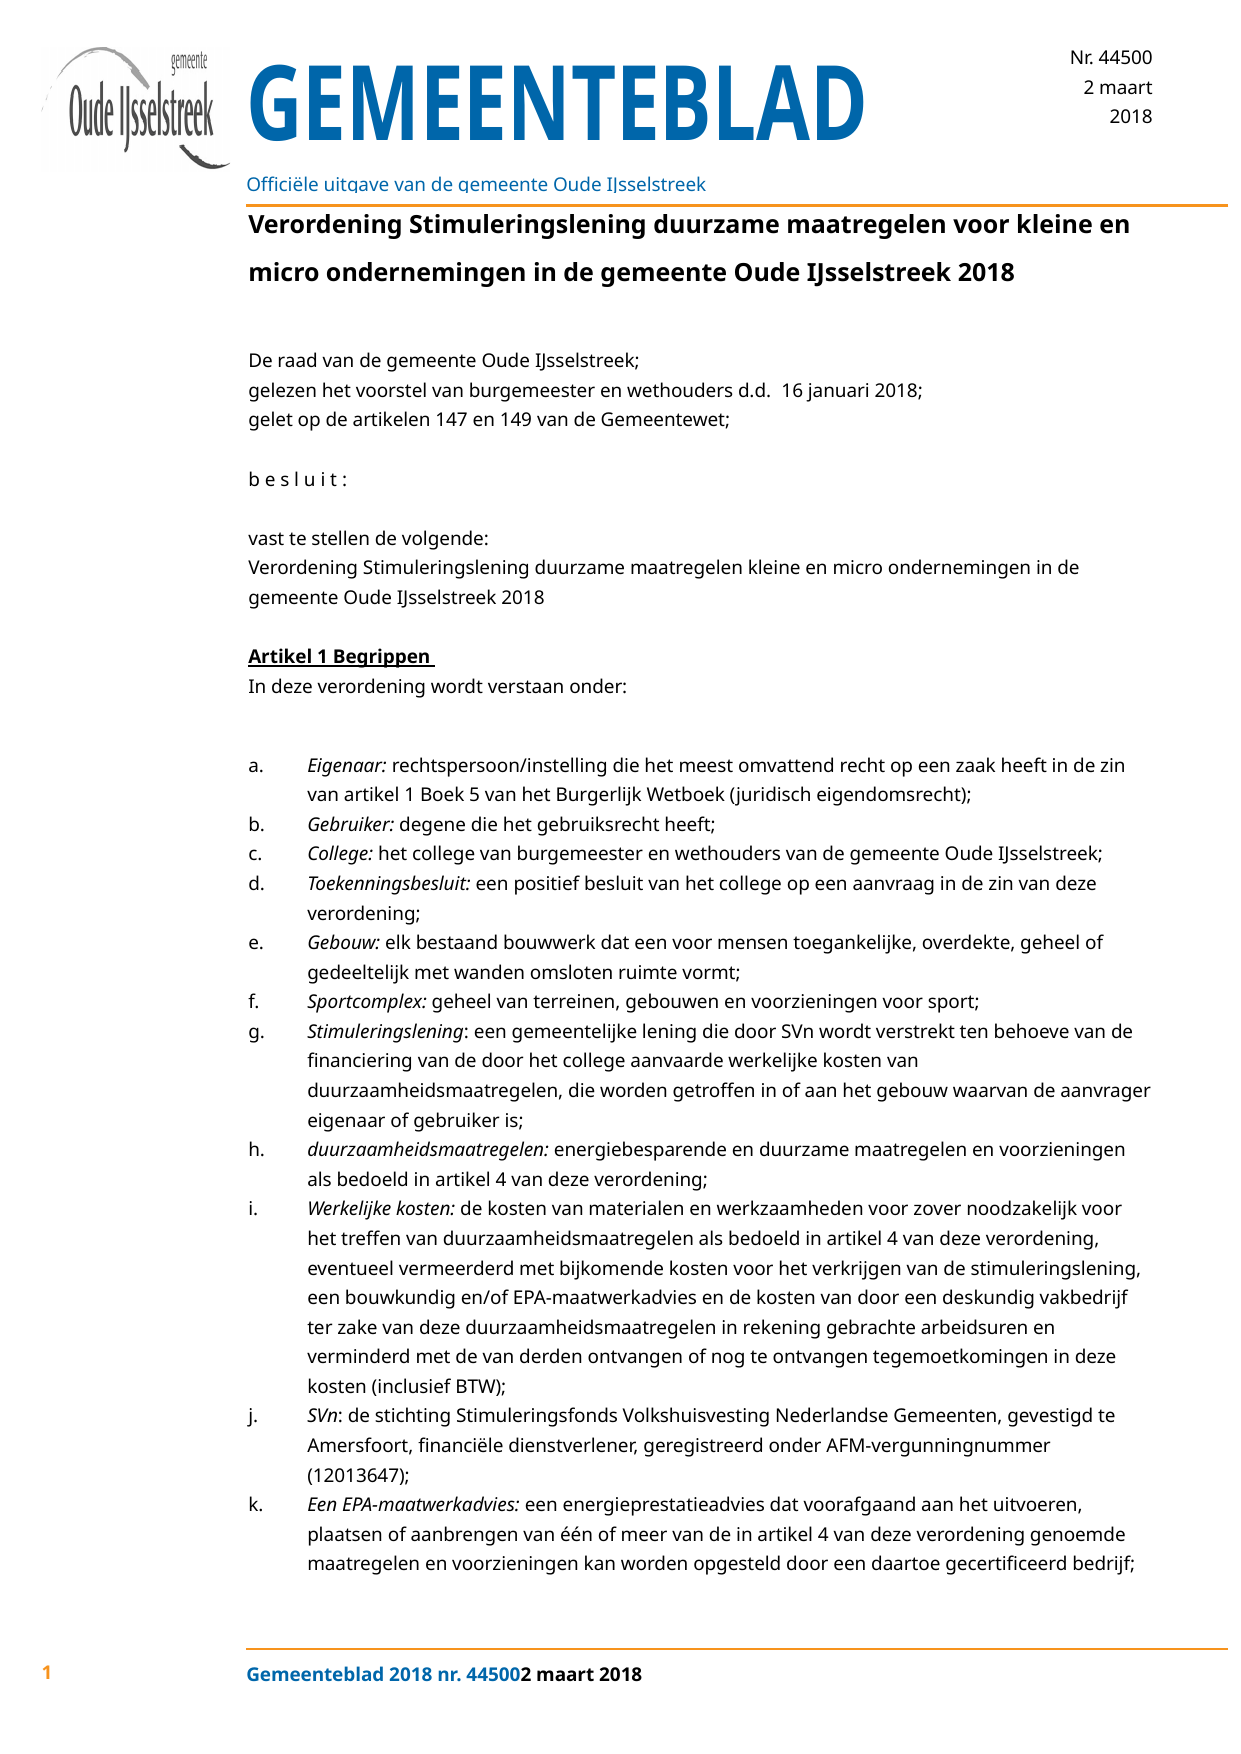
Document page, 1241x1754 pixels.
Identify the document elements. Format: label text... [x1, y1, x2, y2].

text De raad van de gemeente Oude IJsselstreek; [248, 347, 1152, 373]
list Sportcomplex: geheel van terreinen, gebouwen en voorzieningen voor sport; [248, 988, 1152, 1014]
list Toekenningsbesluit: een positief besluit van het college op een aanvraag in de zin van deze verordening; [248, 870, 1152, 925]
list SVn: de stichting Stimuleringsfonds Volkshuisvesting Nederlandse Gemeenten, gevestigd te Amersfoort, financiële dienstverlener, geregistreerd onder AFM-vergunningnummer (12013647); [248, 1403, 1152, 1487]
text gelet op de artikelen 147 en 149 van de Gemeentewet; [248, 407, 1152, 432]
text Verordening Stimuleringslening duurzame maatregelen kleine en micro ondernemingen in de gemeente Oude IJsselstreek 2018 [248, 554, 1152, 610]
list Gebouw: elk bestaand bouwwerk dat een voor mensen toegankelijke, overdekte, geheel of gedeeltelijk met wanden omsloten ruimte vormt; [248, 929, 1152, 984]
list Een EPA-maatwerkadvies: een energieprestatieadvies dat voorafgaand aan het uitvoeren, plaatsen of aanbrengen van één of meer van de in artikel 4 van deze verordening genoemde maatregelen en voorzieningen kan worden opgesteld door een daartoe gecertificeerd bedrijf; [248, 1491, 1152, 1576]
text b e s l u i t : [248, 466, 1152, 492]
list Stimuleringslening: een gemeentelijke lening die door SVn wordt verstrekt ten behoeve van de financiering van de door het college aanvaarde werkelijke kosten van duurzaamheidsmaatregelen, die worden getroffen in of aan het gebouw waarvan de aanvrager eigenaar of gebruiker is; [248, 1018, 1152, 1132]
text Artikel 1 Begrippen [248, 643, 1152, 669]
list College: het college van burgemeester en wethouders van de gemeente Oude IJsselstreek; [248, 841, 1152, 866]
text vast te stellen de volgende: [248, 525, 1152, 551]
text Verordening Stimuleringslening duurzame maatregelen voor kleine en micro ondernemingen in de gemeente Oude IJsselstreek 2018 [248, 207, 1152, 288]
list duurzaamheidsmaatregelen: energiebesparende en duurzame maatregelen en voorzieningen als bedoeld in artikel 4 van deze verordening; [248, 1136, 1152, 1192]
list Gebruiker: degene die het gebruiksrecht heeft; [248, 811, 1152, 837]
text gelezen het voorstel van burgemeester en wethouders d.d. 16 januari 2018; [248, 377, 1152, 403]
text In deze verordening wordt verstaan onder: [248, 673, 1152, 699]
list Eigenaar: rechtspersoon/instelling die het meest omvattend recht op een zaak heeft in de zin van artikel 1 Boek 5 van het Burgerlijk Wetboek (juridisch eigendomsrecht); [248, 752, 1152, 807]
picture [41, 47, 231, 172]
list Werkelijke kosten: de kosten van materialen en werkzaamheden voor zover noodzakelijk voor het treffen van duurzaamheidsmaatregelen als bedoeld in artikel 4 van deze verordening, eventueel vermeerderd met bijkomende kosten voor het verkrijgen van de stimuleringslening, een bouwkundig en/of EPA-maatwerkadvies en de kosten van door een deskundig vakbedrijf ter zake van deze duurzaamheidsmaatregelen in rekening gebrachte arbeidsuren en verminderd met de van derden ontvangen of nog te ontvangen tegemoetkomingen in deze kosten (inclusief BTW); [248, 1196, 1152, 1399]
